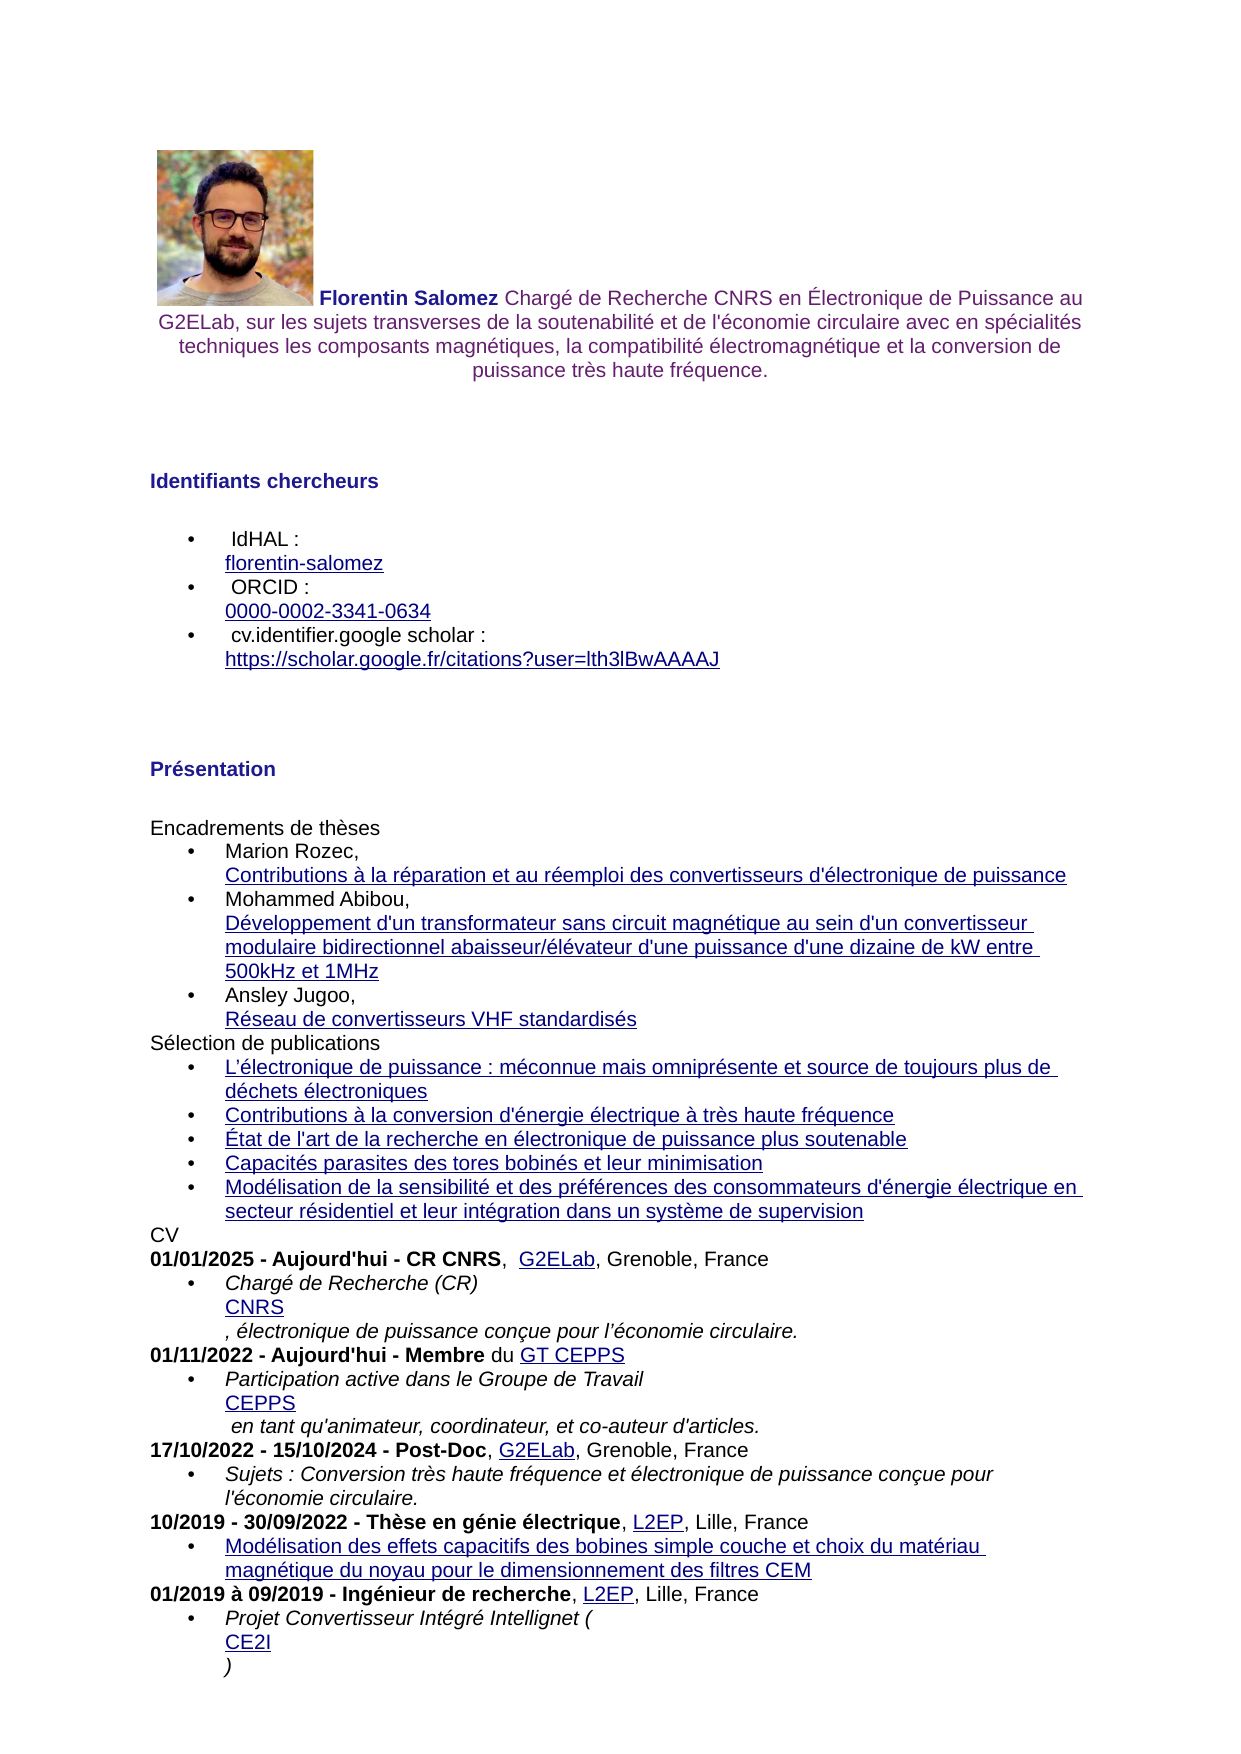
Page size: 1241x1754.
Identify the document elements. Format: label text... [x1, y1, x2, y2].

list CEPPS [187, 1390, 1090, 1414]
subtitle Identifiants chercheurs [150, 468, 1090, 492]
list 0000-0002-3341-0634 [187, 599, 1090, 623]
list IdHAL : [187, 527, 1090, 551]
list en tant qu'animateur, coordinateur, et co-auteur d'articles. [187, 1414, 1090, 1438]
list Mohammed Abibou, [187, 887, 1090, 911]
list Modélisation de la sensibilité et des préférences des consommateurs d'énergie électrique en secteur résidentiel et leur intégration dans un système de supervision [187, 1175, 1090, 1223]
list Ansley Jugoo, [187, 983, 1090, 1007]
list État de l'art de la recherche en électronique de puissance plus soutenable [187, 1127, 1090, 1151]
list https://scholar.google.fr/citations?user=lth3lBwAAAAJ [187, 647, 1090, 671]
list , électronique de puissance conçue pour l’économie circulaire. [187, 1318, 1090, 1342]
list florentin-salomez [187, 551, 1090, 575]
subtitle Florentin Salomez Chargé de Recherche CNRS en Électronique de Puissance au G2ELab, sur les sujets transverses de la soutenabilité et de l'économie circulaire avec en spécialités techniques les composants magnétiques, la compatibilité électromagnétique et la conversion de puissance très haute fréquence. [150, 150, 1090, 382]
text 01/01/2025 - Aujourd'hui - CR CNRS, G2ELab, Grenoble, France [150, 1247, 1090, 1271]
list Projet Convertisseur Intégré Intellignet ( [187, 1606, 1090, 1630]
text 17/10/2022 - 15/10/2024 - Post-Doc, G2ELab, Grenoble, France [150, 1438, 1090, 1462]
list ) [187, 1654, 1090, 1678]
list Participation active dans le Groupe de Travail [187, 1366, 1090, 1390]
list CE2I [187, 1630, 1090, 1654]
list Modélisation des effets capacitifs des bobines simple couche et choix du matériau magnétique du noyau pour le dimensionnement des filtres CEM [187, 1534, 1090, 1582]
list Sujets : Conversion très haute fréquence et électronique de puissance conçue pour l'économie circulaire. [187, 1462, 1090, 1510]
subtitle Présentation [150, 757, 1090, 781]
list Contributions à la réparation et au réemploi des convertisseurs d'électronique de puissance [187, 863, 1090, 887]
text 10/2019 - 30/09/2022 - Thèse en génie électrique, L2EP, Lille, France [150, 1510, 1090, 1534]
text 01/11/2022 - Aujourd'hui - Membre du GT CEPPS [150, 1342, 1090, 1366]
list Développement d'un transformateur sans circuit magnétique au sein d'un convertisseur modulaire bidirectionnel abaisseur/élévateur d'une puissance d'une dizaine de kW entre 500kHz et 1MHz [187, 911, 1090, 983]
list Contributions à la conversion d'énergie électrique à très haute fréquence [187, 1103, 1090, 1127]
list ORCID : [187, 575, 1090, 599]
picture [157, 150, 314, 306]
list Chargé de Recherche (CR) [187, 1271, 1090, 1294]
list Réseau de convertisseurs VHF standardisés [187, 1007, 1090, 1031]
list L’électronique de puissance : méconnue mais omniprésente et source de toujours plus de déchets électroniques [187, 1055, 1090, 1103]
list Marion Rozec, [187, 839, 1090, 863]
list cv.identifier.google scholar : [187, 623, 1090, 647]
subtitle Sélection de publications [150, 1031, 1090, 1055]
subtitle CV [150, 1223, 1090, 1247]
subtitle Encadrements de thèses [150, 815, 1090, 839]
list Capacités parasites des tores bobinés et leur minimisation [187, 1151, 1090, 1175]
list CNRS [187, 1294, 1090, 1318]
text 01/2019 à 09/2019 - Ingénieur de recherche, L2EP, Lille, France [150, 1582, 1090, 1606]
